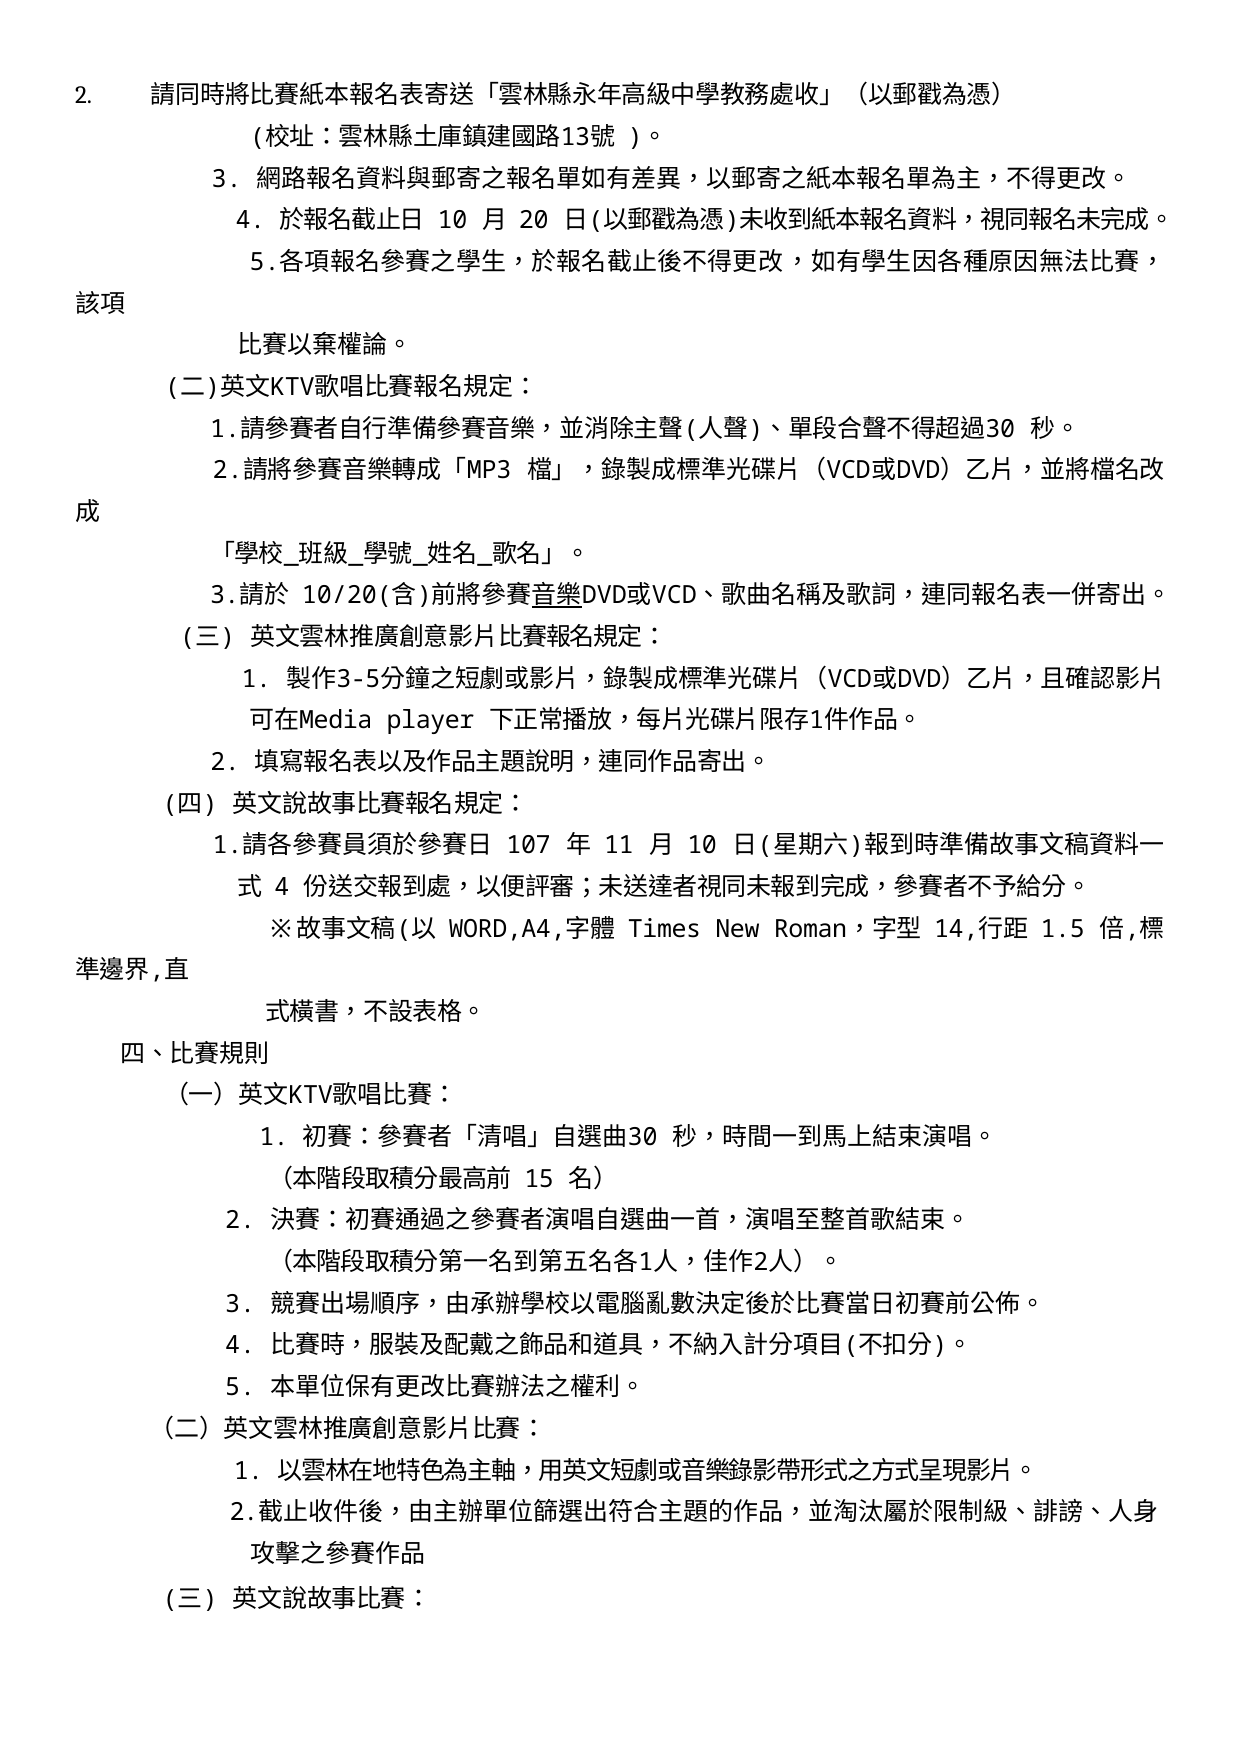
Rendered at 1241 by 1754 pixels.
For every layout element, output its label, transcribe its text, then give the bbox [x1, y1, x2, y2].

text 1. 製作3-5分鐘之短劇或影片，錄製成標準光碟片（VCD或DVD）乙片，且確認影片可在Media player 下正常播放，每片光碟片限存1件作品。 [75, 658, 1165, 736]
text 3. 網路報名資料與郵寄之報名單如有差異，以郵寄之紙本報名單為主，不得更改。 [75, 158, 1168, 194]
text （二）英文雲林推廣創意影片比賽： [75, 1408, 1165, 1445]
text 3. 競賽出場順序，由承辦學校以電腦亂數決定後於比賽當日初賽前公佈。 [75, 1283, 1165, 1319]
text 「學校_班級_學號_姓名_歌名」。 [75, 533, 1165, 569]
text 5. 本單位保有更改比賽辦法之權利。 [75, 1367, 1165, 1403]
text 2.截止收件後，由主辦單位篩選出符合主題的作品，並淘汰屬於限制級、誹謗、人身 [75, 1492, 1165, 1528]
text 5.各項報名參賽之學生，於報名截止後不得更改，如有學生因各種原因無法比賽，該項 [75, 242, 1165, 319]
text 2. 填寫報名表以及作品主題說明，連同作品寄出。 [75, 742, 1165, 778]
text 4. 比賽時，服裝及配戴之飾品和道具，不納入計分項目(不扣分)。 [75, 1325, 1165, 1361]
text 4. 於報名截止日 10 月 20 日(以郵戳為憑)未收到紙本報名資料，視同報名未完成。 [75, 200, 1165, 236]
text (三) 英文雲林推廣創意影片比賽報名規定： [75, 617, 1165, 653]
text 2.請將參賽音樂轉成「MP3 檔」，錄製成標準光碟片（VCD或DVD）乙片，並將檔名改成 [75, 450, 1165, 528]
text (三) 英文說故事比賽： [75, 1578, 1165, 1614]
text 1. 初賽：參賽者「清唱」自選曲30 秒，時間一到馬上結束演唱。 [75, 1117, 1165, 1153]
text (二)英文KTV歌唱比賽報名規定： [75, 367, 1165, 403]
list 請同時將比賽紙本報名表寄送「雲林縣永年高級中學教務處收」（以郵戳為憑） [75, 75, 1168, 111]
text (校址：雲林縣土庫鎮建國路13號 )。 [250, 117, 1168, 153]
text （本階段取積分第一名到第五名各1人，佳作2人）。 [268, 1242, 1165, 1278]
text 2. 決賽：初賽通過之參賽者演唱自選曲一首，演唱至整首歌結束。 [75, 1200, 1165, 1236]
text 式橫書，不設表格。 [75, 992, 1165, 1028]
text 四、比賽規則 [75, 1033, 1165, 1069]
text 攻擊之參賽作品 [75, 1533, 1165, 1570]
text 比賽以棄權論。 [75, 325, 1168, 361]
text 1.請參賽者自行準備參賽音樂，並消除主聲(人聲)、單段合聲不得超過30 秒。 [75, 408, 1165, 444]
text (四) 英文說故事比賽報名規定： [75, 783, 1165, 819]
text 1.請各參賽員須於參賽日 107 年 11 月 10 日(星期六)報到時準備故事文稿資料一式 4 份送交報到處，以便評審；未送達者視同未報到完成，參賽者不予給分。 [212, 825, 1165, 903]
text （本階段取積分最高前 15 名） [268, 1158, 1047, 1194]
text 3.請於 10/20(含)前將參賽音樂DVD或VCD、歌曲名稱及歌詞，連同報名表一併寄出。 [75, 575, 1165, 611]
text 1. 以雲林在地特色為主軸，用英文短劇或音樂錄影帶形式之方式呈現影片。 [75, 1450, 1165, 1486]
text （一）英文KTV歌唱比賽： [75, 1075, 1165, 1111]
text ※故事文稿(以 WORD,A4,字體 Times New Roman，字型 14,行距 1.5 倍,標準邊界,直 [75, 908, 1165, 986]
